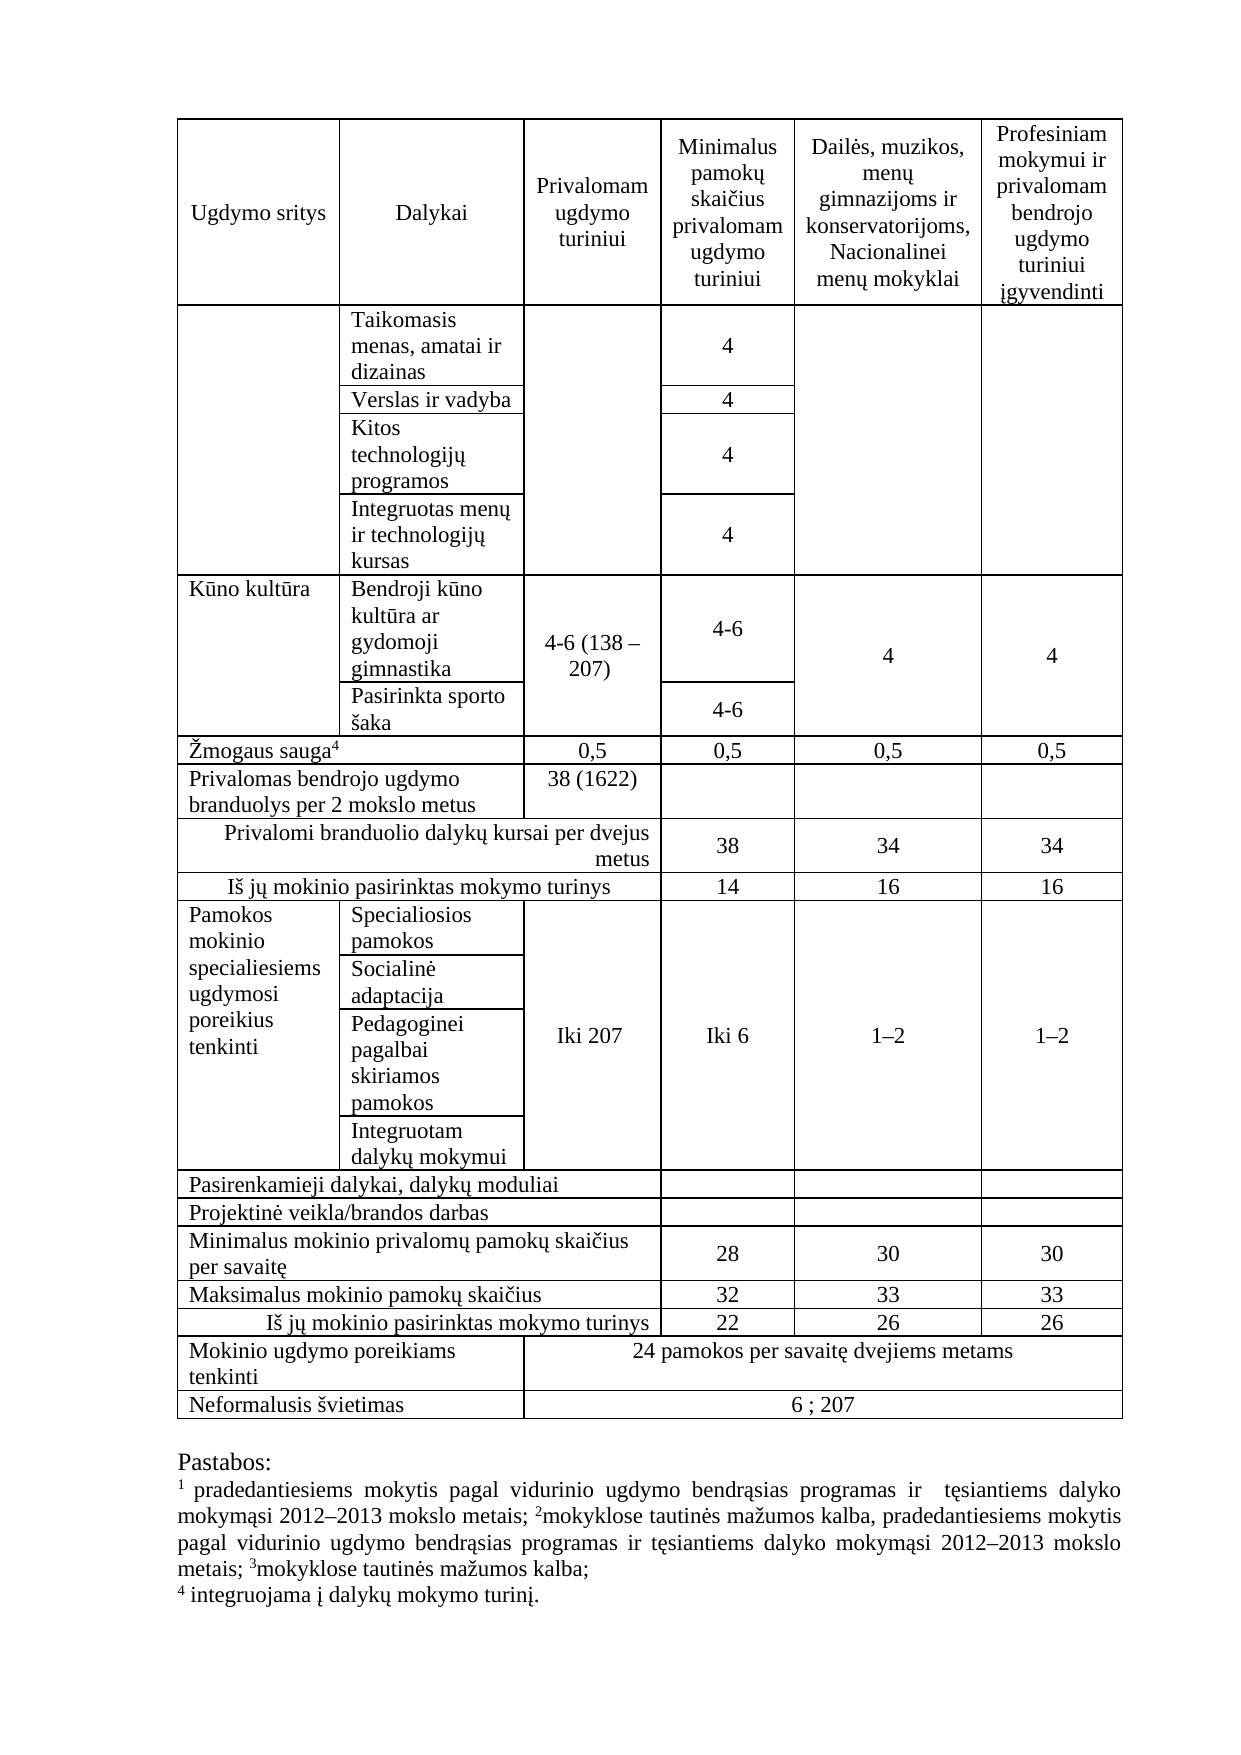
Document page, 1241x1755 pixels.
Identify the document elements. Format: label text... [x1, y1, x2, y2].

table_cell [982, 765, 1122, 817]
text Pastabos: [177, 1447, 1122, 1476]
table_cell [795, 1199, 981, 1225]
table_cell Mokinio ugdymo poreikiams tenkinti [178, 1337, 523, 1389]
table_cell Iki 6 [662, 901, 794, 1169]
table_cell [662, 765, 794, 817]
table_cell Projektinė veikla/brandos darbas [178, 1199, 660, 1225]
table_cell 16 [795, 873, 981, 899]
table_cell 4-6 (138 – 207) [525, 576, 660, 735]
table_cell Pasirenkamieji dalykai, dalykų moduliai [178, 1171, 660, 1197]
text 4 integruojama į dalykų mokymo turinį. [177, 1581, 1122, 1608]
table_cell 4 [662, 414, 794, 493]
table_cell 33 [795, 1281, 981, 1307]
table_cell Privalomas bendrojo ugdymo branduolys per 2 mokslo metus [178, 765, 523, 817]
table_cell Iki 207 [525, 901, 660, 1169]
table_cell [178, 306, 339, 574]
table_cell 34 [795, 819, 981, 872]
table_cell 4 [662, 306, 794, 385]
table_cell Pamokos mokinio specialiesiems ugdymosi poreikius tenkinti [178, 901, 339, 1169]
table_cell 0,5 [525, 737, 660, 763]
table_cell Integruotas menų ir technologijų kursas [340, 495, 523, 574]
table_cell 28 [662, 1227, 794, 1279]
table_cell 4 [662, 495, 794, 574]
table_cell Bendroji kūno kultūra ar gydomoji gimnastika [340, 576, 523, 681]
table_cell Specialiosios pamokos [340, 901, 523, 954]
table_cell [795, 306, 981, 574]
table_cell 0,5 [982, 737, 1122, 763]
table_cell 6 ; 207 [525, 1391, 1122, 1417]
table_header Profesiniam mokymui ir privalomam bendrojo ugdymo turiniui įgyvendinti [982, 120, 1122, 304]
table_cell Maksimalus mokinio pamokų skaičius [178, 1281, 660, 1307]
table_cell 16 [982, 873, 1122, 899]
table_cell 0,5 [795, 737, 981, 763]
table_cell 38 [662, 819, 794, 872]
table_cell 30 [795, 1227, 981, 1279]
table_cell 14 [662, 873, 794, 899]
table_cell 4-6 [662, 683, 794, 735]
table_cell Integruotam dalykų mokymui [340, 1117, 523, 1169]
table_cell Neformalusis švietimas [178, 1391, 523, 1417]
table_cell [982, 306, 1122, 574]
table_cell [795, 765, 981, 817]
text 1 pradedantiesiems mokytis pagal vidurinio ugdymo bendrąsias programas ir tęsiantiems dalyko mokymąsi 2012–2013 mokslo metais; 2mokyklose tautinės mažumos kalba, pradedantiesiems mokytis pagal vidurinio ugdymo bendrąsias programas ir tęsiantiems dalyko mokymąsi 2012–2013 mokslo metais; 3mokyklose tautinės mažumos kalba; [177, 1476, 1122, 1581]
table_cell 4 [982, 576, 1122, 735]
table_header Privalomam ugdymo turiniui [525, 120, 660, 304]
table_header Minimalus pamokų skaičius privalomam ugdymo turiniui [662, 120, 794, 304]
table_header Dailės, muzikos, menų gimnazijoms ir konservatorijoms, Nacionalinei menų mokyklai [795, 120, 981, 304]
table_cell [795, 1171, 981, 1197]
table_cell 4 [795, 576, 981, 735]
table_cell Taikomasis menas, amatai ir dizainas [340, 306, 523, 385]
table_cell Kūno kultūra [178, 576, 339, 735]
table_cell 32 [662, 1281, 794, 1307]
table_cell 26 [982, 1309, 1122, 1335]
table_cell Socialinė adaptacija [340, 956, 523, 1008]
table_cell 4 [662, 386, 794, 413]
table_cell 38 (1622) [525, 765, 660, 817]
table_cell 1–2 [982, 901, 1122, 1169]
table_cell 0,5 [662, 737, 794, 763]
table_cell 4-6 [662, 576, 794, 681]
table_cell 26 [795, 1309, 981, 1335]
table_cell [982, 1199, 1122, 1225]
table_cell Verslas ir vadyba [340, 386, 523, 413]
table_cell [982, 1171, 1122, 1197]
table_cell 34 [982, 819, 1122, 872]
table_cell 33 [982, 1281, 1122, 1307]
table_cell 22 [662, 1309, 794, 1335]
table_cell [662, 1171, 794, 1197]
table_cell 30 [982, 1227, 1122, 1279]
table_header Ugdymo sritys [178, 120, 339, 304]
table_cell [525, 306, 660, 574]
table_cell Kitos technologijų programos [340, 414, 523, 493]
table_cell Privalomi branduolio dalykų kursai per dvejus metus [178, 819, 660, 872]
table_cell Iš jų mokinio pasirinktas mokymo turinys [178, 1309, 660, 1335]
table_cell Pedagoginei pagalbai skiriamos pamokos [340, 1010, 523, 1115]
table_cell [662, 1199, 794, 1225]
table_cell Pasirinkta sporto šaka [340, 683, 523, 735]
table_cell 24 pamokos per savaitę dvejiems metams [525, 1337, 1122, 1389]
table_header Dalykai [340, 120, 523, 304]
table_cell 1–2 [795, 901, 981, 1169]
table_cell Žmogaus sauga4 [178, 737, 523, 763]
table_cell Minimalus mokinio privalomų pamokų skaičius per savaitę [178, 1227, 660, 1279]
table_cell Iš jų mokinio pasirinktas mokymo turinys [178, 873, 660, 899]
